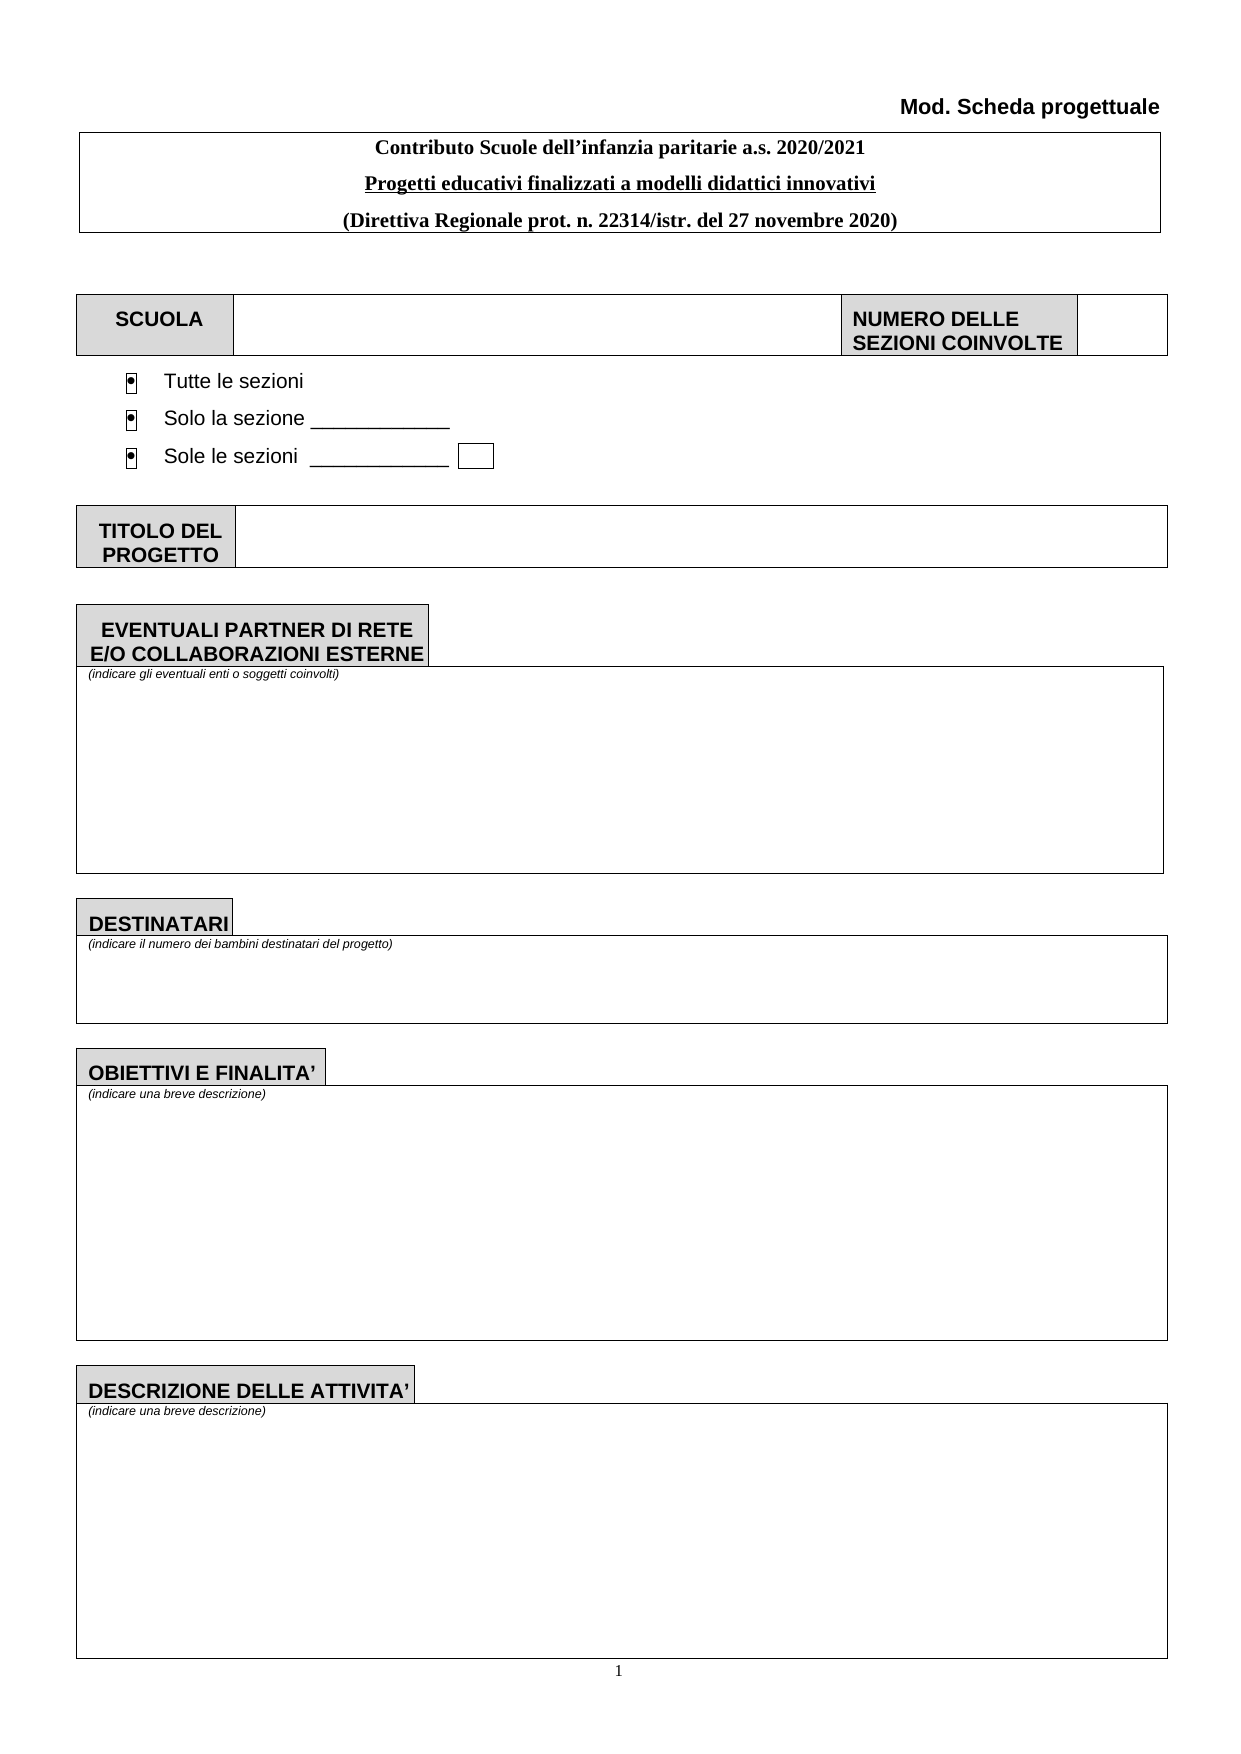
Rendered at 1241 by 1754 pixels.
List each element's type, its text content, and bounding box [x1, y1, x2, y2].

table_header TITOLO DEL PROGETTO [77, 506, 235, 567]
table_header DESTINATARI [77, 899, 232, 935]
table_cell (indicare il numero dei bambini destinatari del progetto) [77, 936, 1167, 1023]
table_header OBIETTIVI E FINALITA’ [77, 1049, 325, 1085]
table_header EVENTUALI PARTNER DI RETE E/O COLLABORAZIONI ESTERNE [77, 605, 428, 666]
table_header [233, 898, 1167, 935]
list [494, 444, 1160, 469]
list [459, 444, 493, 468]
table_header DESCRIZIONE DELLE ATTIVITA’ [77, 1366, 414, 1403]
table_header [1078, 295, 1167, 355]
table_header [236, 506, 1167, 567]
list Sole le sezioni ____________ [126, 444, 458, 469]
table_cell (indicare una breve descrizione) [77, 1404, 1167, 1658]
list Solo la sezione ____________ [126, 406, 1160, 431]
text Contributo Scuole dell’infanzia paritarie a.s. 2020/2021 [80, 133, 1160, 159]
text (Direttiva Regionale prot. n. 22314/istr. del 27 novembre 2020) [80, 205, 1160, 232]
table_header [429, 604, 1163, 666]
table_cell (indicare gli eventuali enti o soggetti coinvolti) [77, 667, 1163, 873]
text Mod. Scheda progettuale [89, 94, 1160, 119]
table_header [234, 295, 841, 355]
table_header SCUOLA [77, 295, 233, 355]
table_header [326, 1048, 1167, 1085]
text Progetti educativi finalizzati a modelli didattici innovativi [80, 168, 1160, 195]
table_header [415, 1365, 1167, 1403]
table_header NUMERO DELLE SEZIONI COINVOLTE [842, 295, 1077, 355]
table_cell (indicare una breve descrizione) [77, 1086, 1167, 1340]
list Tutte le sezioni [126, 369, 1160, 394]
